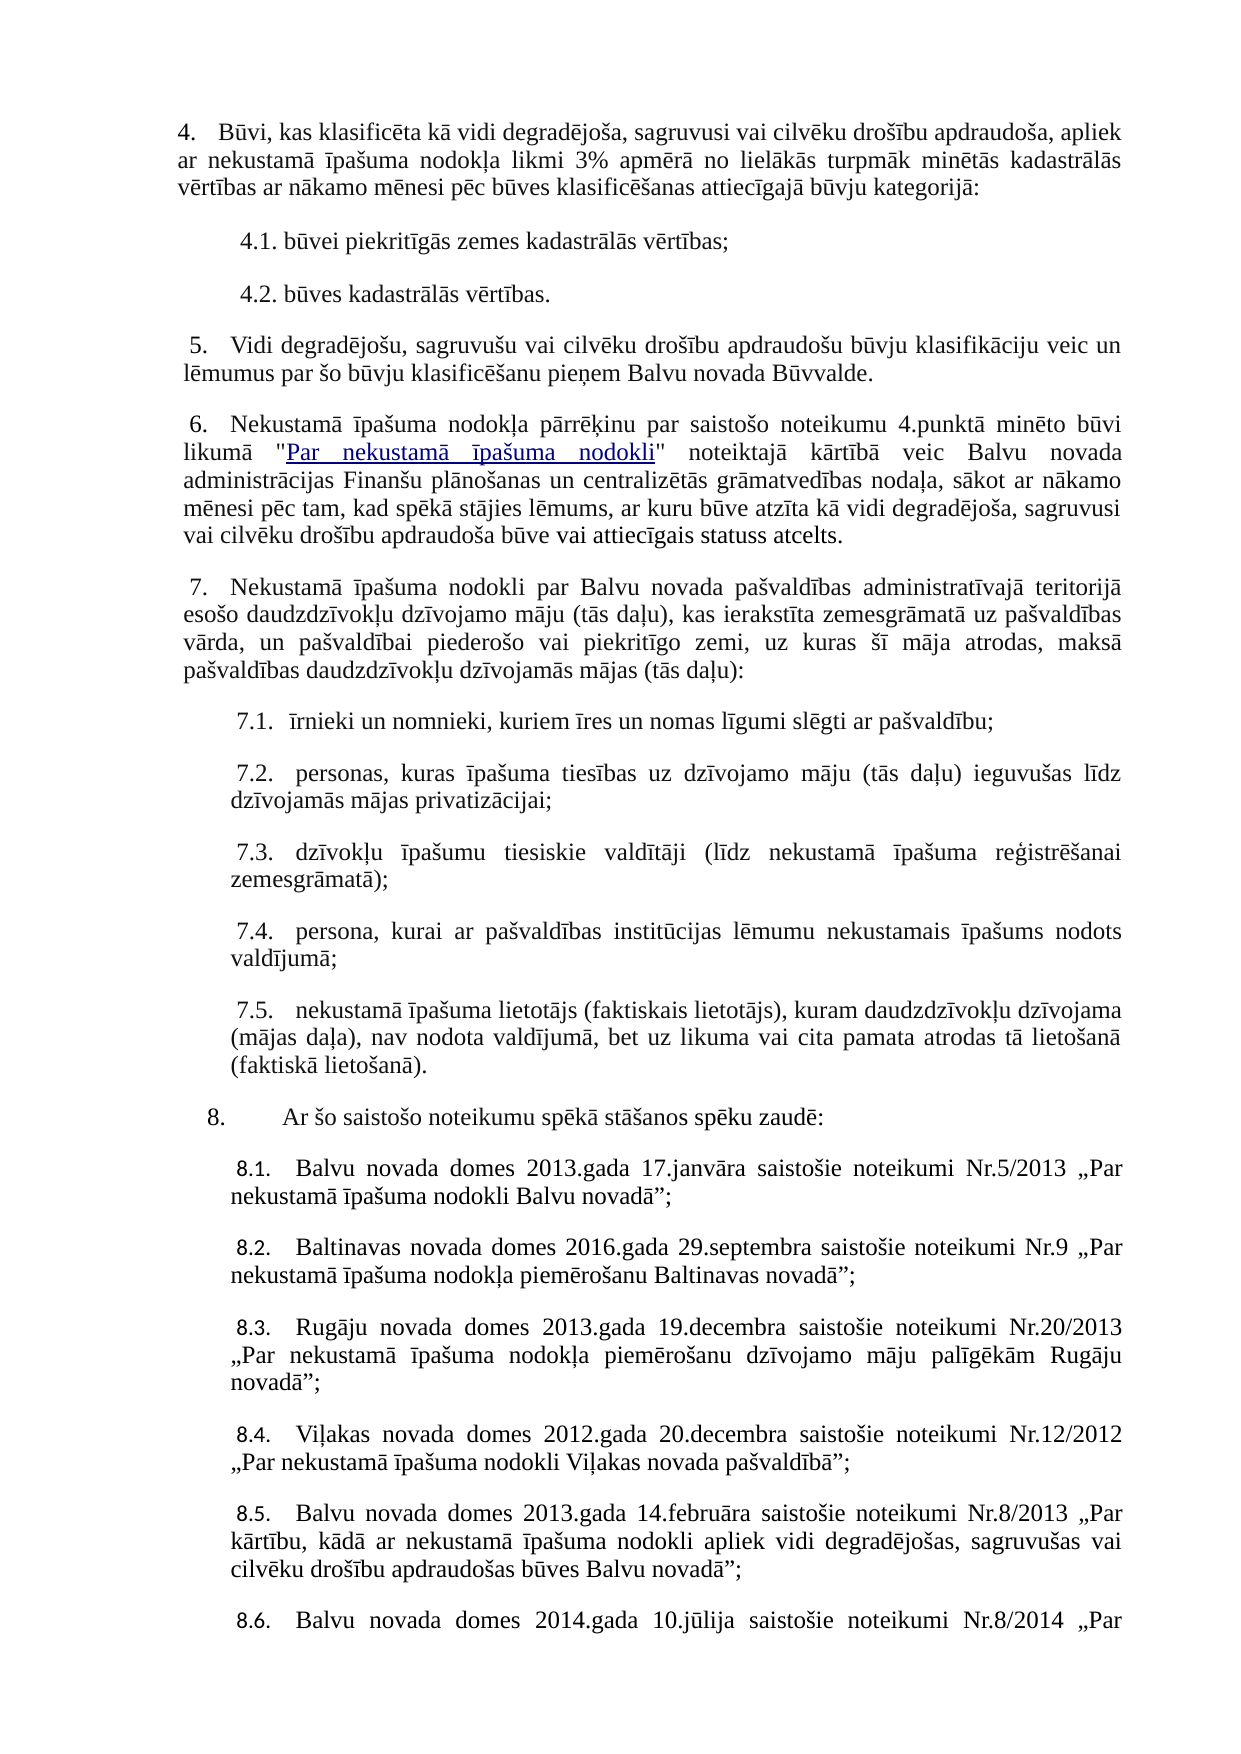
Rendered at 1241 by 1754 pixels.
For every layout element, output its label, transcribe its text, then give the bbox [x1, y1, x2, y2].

list Balvu novada domes 2013.gada 17.janvāra saistošie noteikumi Nr.5/2013 „Par nekustamā īpašuma nodokli Balvu novadā”; [230, 1154, 1122, 1210]
list dzīvokļu īpašumu tiesiskie valdītāji (līdz nekustamā īpašuma reģistrēšanai zemesgrāmatā); [230, 838, 1122, 893]
list Balvu novada domes 2014.gada 10.jūlija saistošie noteikumi Nr.8/2014 „Par [230, 1606, 1122, 1634]
list Rugāju novada domes 2013.gada 19.decembra saistošie noteikumi Nr.20/2013 „Par nekustamā īpašuma nodokļa piemērošanu dzīvojamo māju palīgēkām Rugāju novadā”; [230, 1313, 1122, 1396]
list Nekustamā īpašuma nodokļa pārrēķinu par saistošo noteikumu 4.punktā minēto būvi likumā "Par nekustamā īpašuma nodokli" noteiktajā kārtībā veic Balvu novada administrācijas Finanšu plānošanas un centralizētās grāmatvedības nodaļa, sākot ar nākamo mēnesi pēc tam, kad spēkā stājies lēmums, ar kuru būve atzīta kā vidi degradējoša, sagruvusi vai cilvēku drošību apdraudoša būve vai attiecīgais statuss atcelts. [183, 411, 1122, 549]
list Vidi degradējošu, sagruvušu vai cilvēku drošību apdraudošu būvju klasifikāciju veic un lēmumus par šo būvju klasificēšanu pieņem Balvu novada Būvvalde. [183, 332, 1122, 387]
list nekustamā īpašuma lietotājs (faktiskais lietotājs), kuram daudzdzīvokļu dzīvojama (mājas daļa), nav nodota valdījumā, bet uz likuma vai cita pamata atrodas tā lietošanā (faktiskā lietošanā). [230, 996, 1122, 1079]
list Balvu novada domes 2013.gada 14.februāra saistošie noteikumi Nr.8/2013 „Par kārtību, kādā ar nekustamā īpašuma nodokli apliek vidi degradējošas, sagruvušas vai cilvēku drošību apdraudošas būves Balvu novadā”; [230, 1499, 1122, 1583]
text 4.1. būvei piekritīgās zemes kadastrālās vērtības; [240, 225, 1122, 254]
list Ar šo saistošo noteikumu spēkā stāšanos spēku zaudē: [207, 1103, 1122, 1130]
list Baltinavas novada domes 2016.gada 29.septembra saistošie noteikumi Nr.9 „Par nekustamā īpašuma nodokļa piemērošanu Baltinavas novadā”; [230, 1233, 1122, 1289]
list Viļakas novada domes 2012.gada 20.decembra saistošie noteikumi Nr.12/2012 „Par nekustamā īpašuma nodokli Viļakas novada pašvaldībā”; [230, 1420, 1122, 1476]
list īrnieki un nomnieki, kuriem īres un nomas līgumi slēgti ar pašvaldību; [183, 707, 1122, 735]
list persona, kurai ar pašvaldības institūcijas lēmumu nekustamais īpašums nodots valdījumā; [230, 917, 1122, 972]
list personas, kuras īpašuma tiesības uz dzīvojamo māju (tās daļu) ieguvušas līdz dzīvojamās mājas privatizācijai; [230, 759, 1122, 814]
text 4.2. būves kadastrālās vērtības. [240, 278, 1122, 308]
list Būvi, kas klasificēta kā vidi degradējoša, sagruvusi vai cilvēku drošību apdraudoša, apliek ar nekustamā īpašuma nodokļa likmi 3% apmērā no lielākās turpmāk minētās kadastrālās vērtības ar nākamo mēnesi pēc būves klasificēšanas attiecīgajā būvju kategorijā: [177, 118, 1122, 201]
list Nekustamā īpašuma nodokli par Balvu novada pašvaldības administratīvajā teritorijā esošo daudzdzīvokļu dzīvojamo māju (tās daļu), kas ierakstīta zemesgrāmatā uz pašvaldības vārda, un pašvaldībai piederošo vai piekritīgo zemi, uz kuras šī māja atrodas, maksā pašvaldības daudzdzīvokļu dzīvojamās mājas (tās daļu): [183, 573, 1122, 684]
